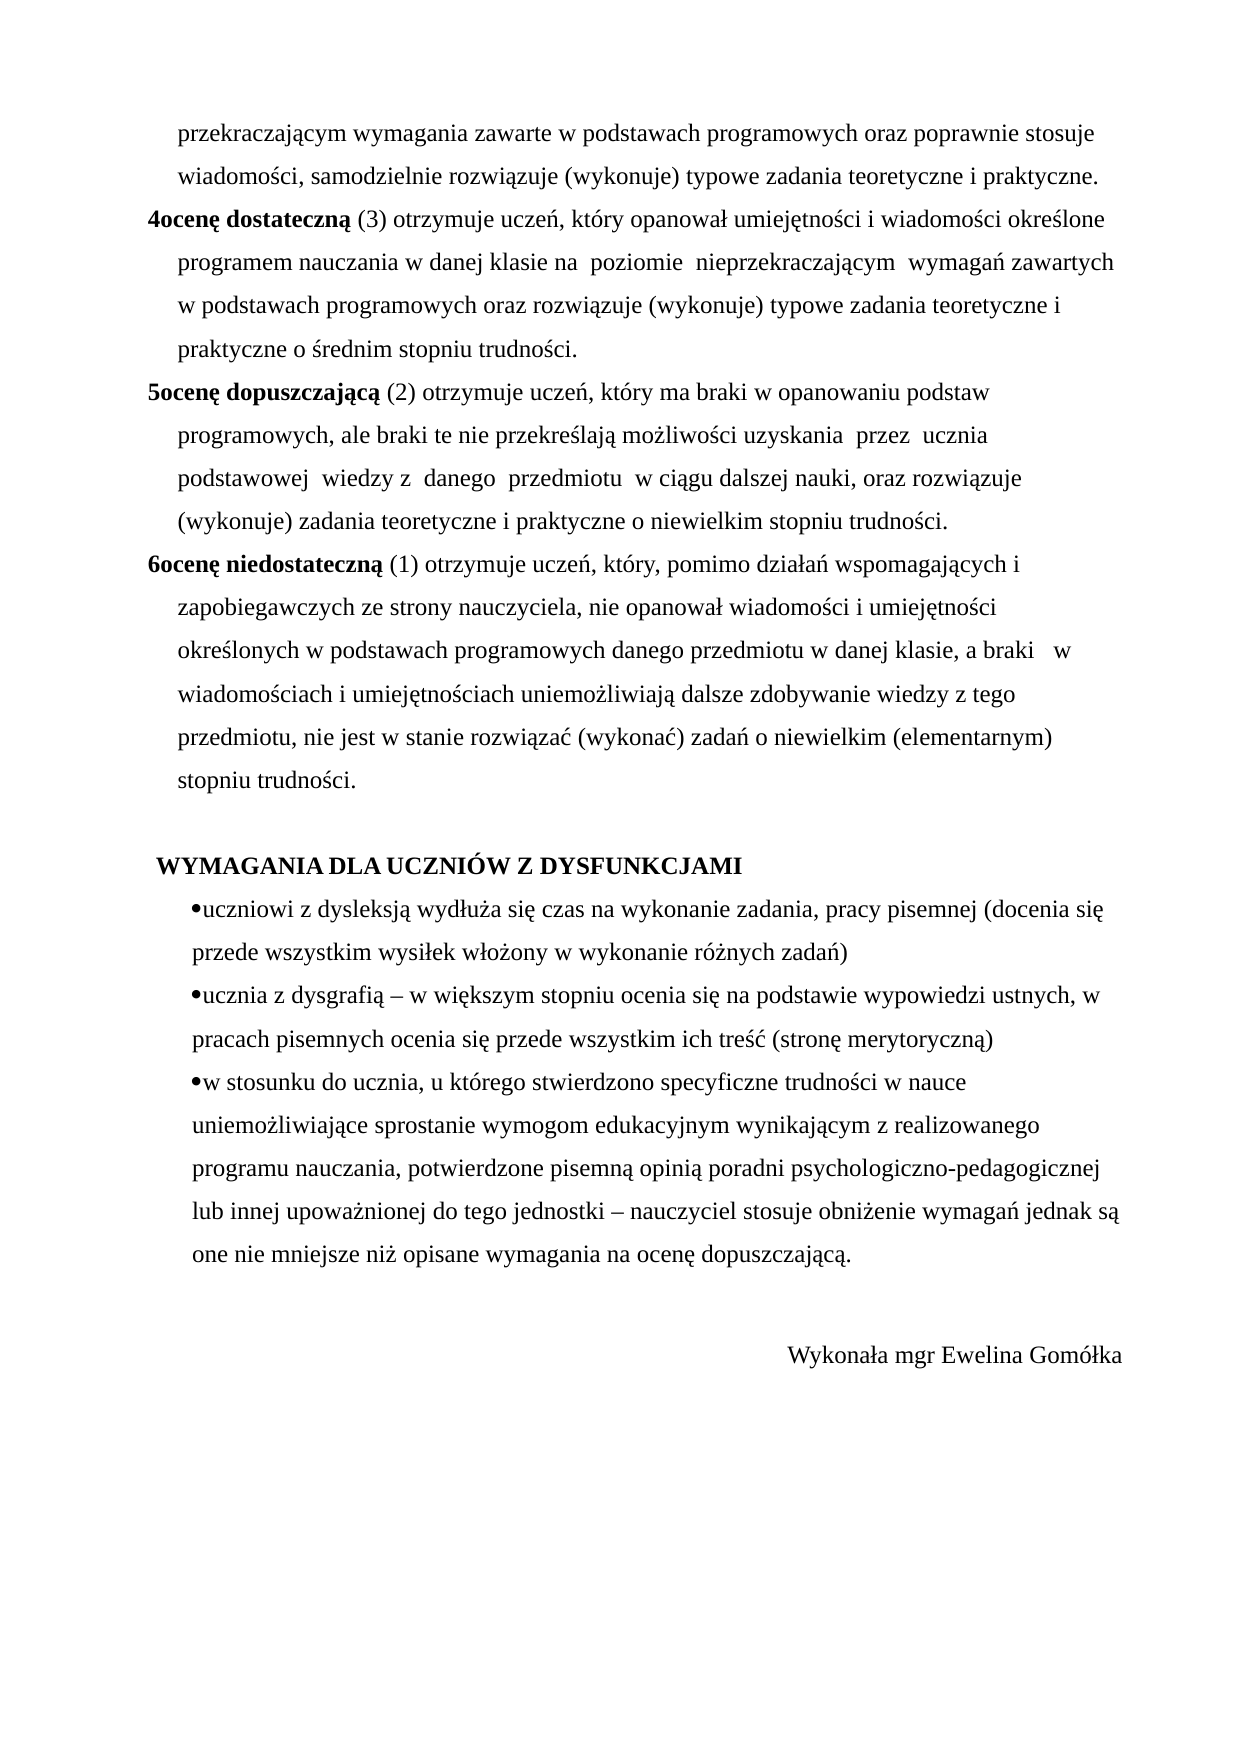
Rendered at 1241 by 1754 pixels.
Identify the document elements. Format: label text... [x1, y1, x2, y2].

list uczniowi z dysleksją wydłuża się czas na wykonanie zadania, pracy pisemnej (docenia się przede wszystkim wysiłek włożony w wykonanie różnych zadań) [192, 894, 1122, 966]
list przekraczającym wymagania zawarte w podstawach programowych oraz poprawnie stosuje wiadomości, samodzielnie rozwiązuje (wykonuje) typowe zadania teoretyczne i praktyczne. [148, 118, 1122, 190]
list w stosunku do ucznia, u którego stwierdzono specyficzne trudności w nauce uniemożliwiające sprostanie wymogom edukacyjnym wynikającym z realizowanego programu nauczania, potwierdzone pisemną opinią poradni psychologiczno-pedagogicznej lub innej upoważnionej do tego jednostki – nauczyciel stosuje obniżenie wymagań jednak są one nie mniejsze niż opisane wymagania na ocenę dopuszczającą. [192, 1067, 1122, 1268]
text Wykonała mgr Ewelina Gomółka [118, 1340, 1122, 1369]
text WYMAGANIA DLA UCZNIÓW Z DYSFUNKCJAMI [156, 851, 1122, 880]
list ocenę dopuszczającą (2) otrzymuje uczeń, który ma braki w opanowaniu podstaw programowych, ale braki te nie przekreślają możliwości uzyskania przez ucznia podstawowej wiedzy z danego przedmiotu w ciągu dalszej nauki, oraz rozwiązuje (wykonuje) zadania teoretyczne i praktyczne o niewielkim stopniu trudności. [148, 377, 1122, 535]
list ucznia z dysgrafią – w większym stopniu ocenia się na podstawie wypowiedzi ustnych, w pracach pisemnych ocenia się przede wszystkim ich treść (stronę merytoryczną) [192, 981, 1122, 1052]
list ocenę niedostateczną (1) otrzymuje uczeń, który, pomimo działań wspomagających i zapobiegawczych ze strony nauczyciela, nie opanował wiadomości i umiejętności określonych w podstawach programowych danego przedmiotu w danej klasie, a braki w wiadomościach i umiejętnościach uniemożliwiają dalsze zdobywanie wiedzy z tego przedmiotu, nie jest w stanie rozwiązać (wykonać) zadań o niewielkim (elementarnym) stopniu trudności. [148, 549, 1122, 794]
list ocenę dostateczną (3) otrzymuje uczeń, który opanował umiejętności i wiadomości określone programem nauczania w danej klasie na poziomie nieprzekraczającym wymagań zawartych w podstawach programowych oraz rozwiązuje (wykonuje) typowe zadania teoretyczne i praktyczne o średnim stopniu trudności. [148, 204, 1122, 362]
